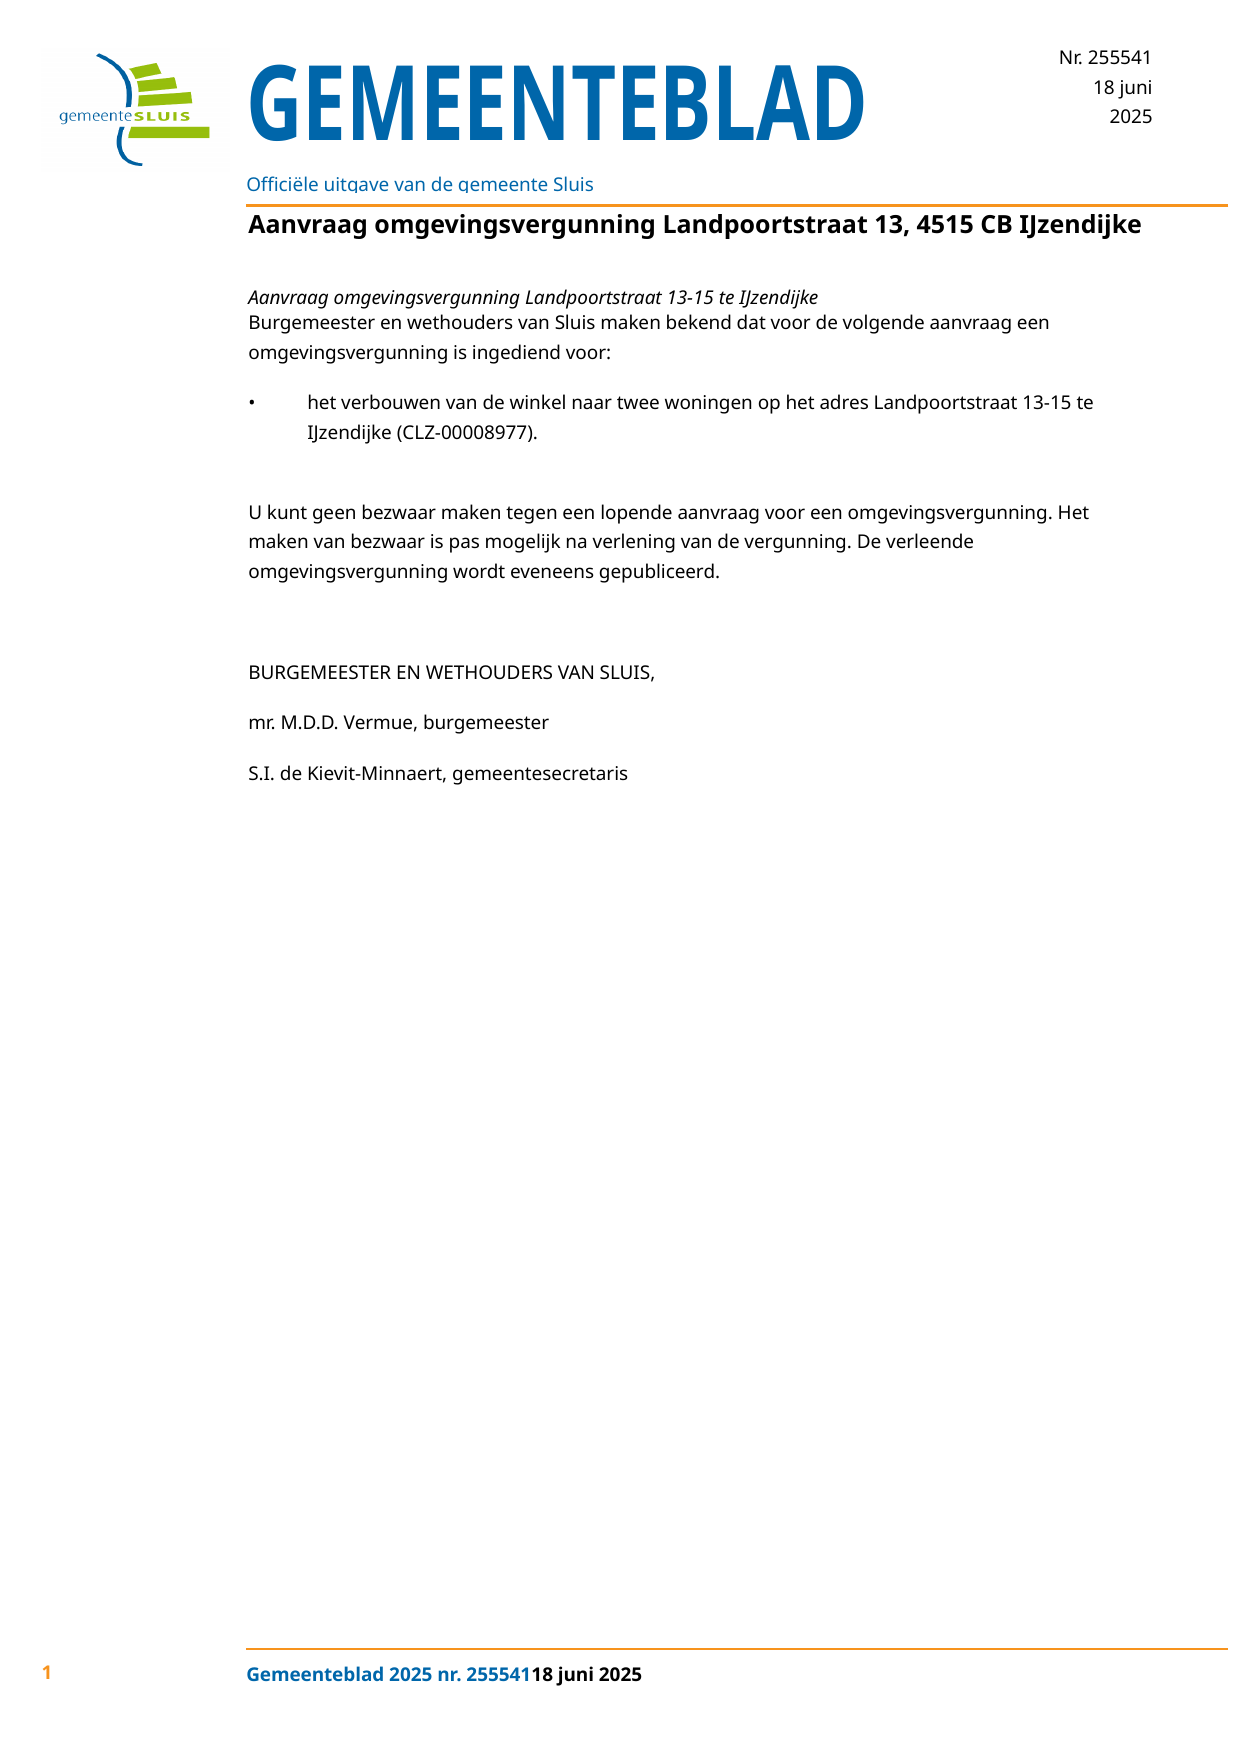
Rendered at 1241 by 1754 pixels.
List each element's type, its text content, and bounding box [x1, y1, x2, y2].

text mr. M.D.D. Vermue, burgemeester [248, 709, 1152, 735]
text Aanvraag omgevingsvergunning Landpoortstraat 13-15 te IJzendijke [248, 284, 1152, 309]
text Aanvraag omgevingsvergunning Landpoortstraat 13, 4515 CB IJzendijke [248, 207, 1152, 241]
text Burgemeester en wethouders van Sluis maken bekend dat voor de volgende aanvraag een omgevingsvergunning is ingediend voor: [248, 309, 1152, 365]
text BURGEMEESTER EN WETHOUDERS VAN SLUIS, [248, 659, 1152, 685]
text U kunt geen bezwaar maken tegen een lopende aanvraag voor een omgevingsvergunning. Het maken van bezwaar is pas mogelijk na verlening van de vergunning. De verleende omgevingsvergunning wordt eveneens gepubliceerd. [248, 499, 1152, 584]
picture [41, 47, 231, 172]
text S.I. de Kievit-Minnaert, gemeentesecretaris [248, 760, 1152, 786]
list het verbouwen van de winkel naar twee woningen op het adres Landpoortstraat 13-15 te IJzendijke (CLZ-00008977). [248, 389, 1152, 445]
